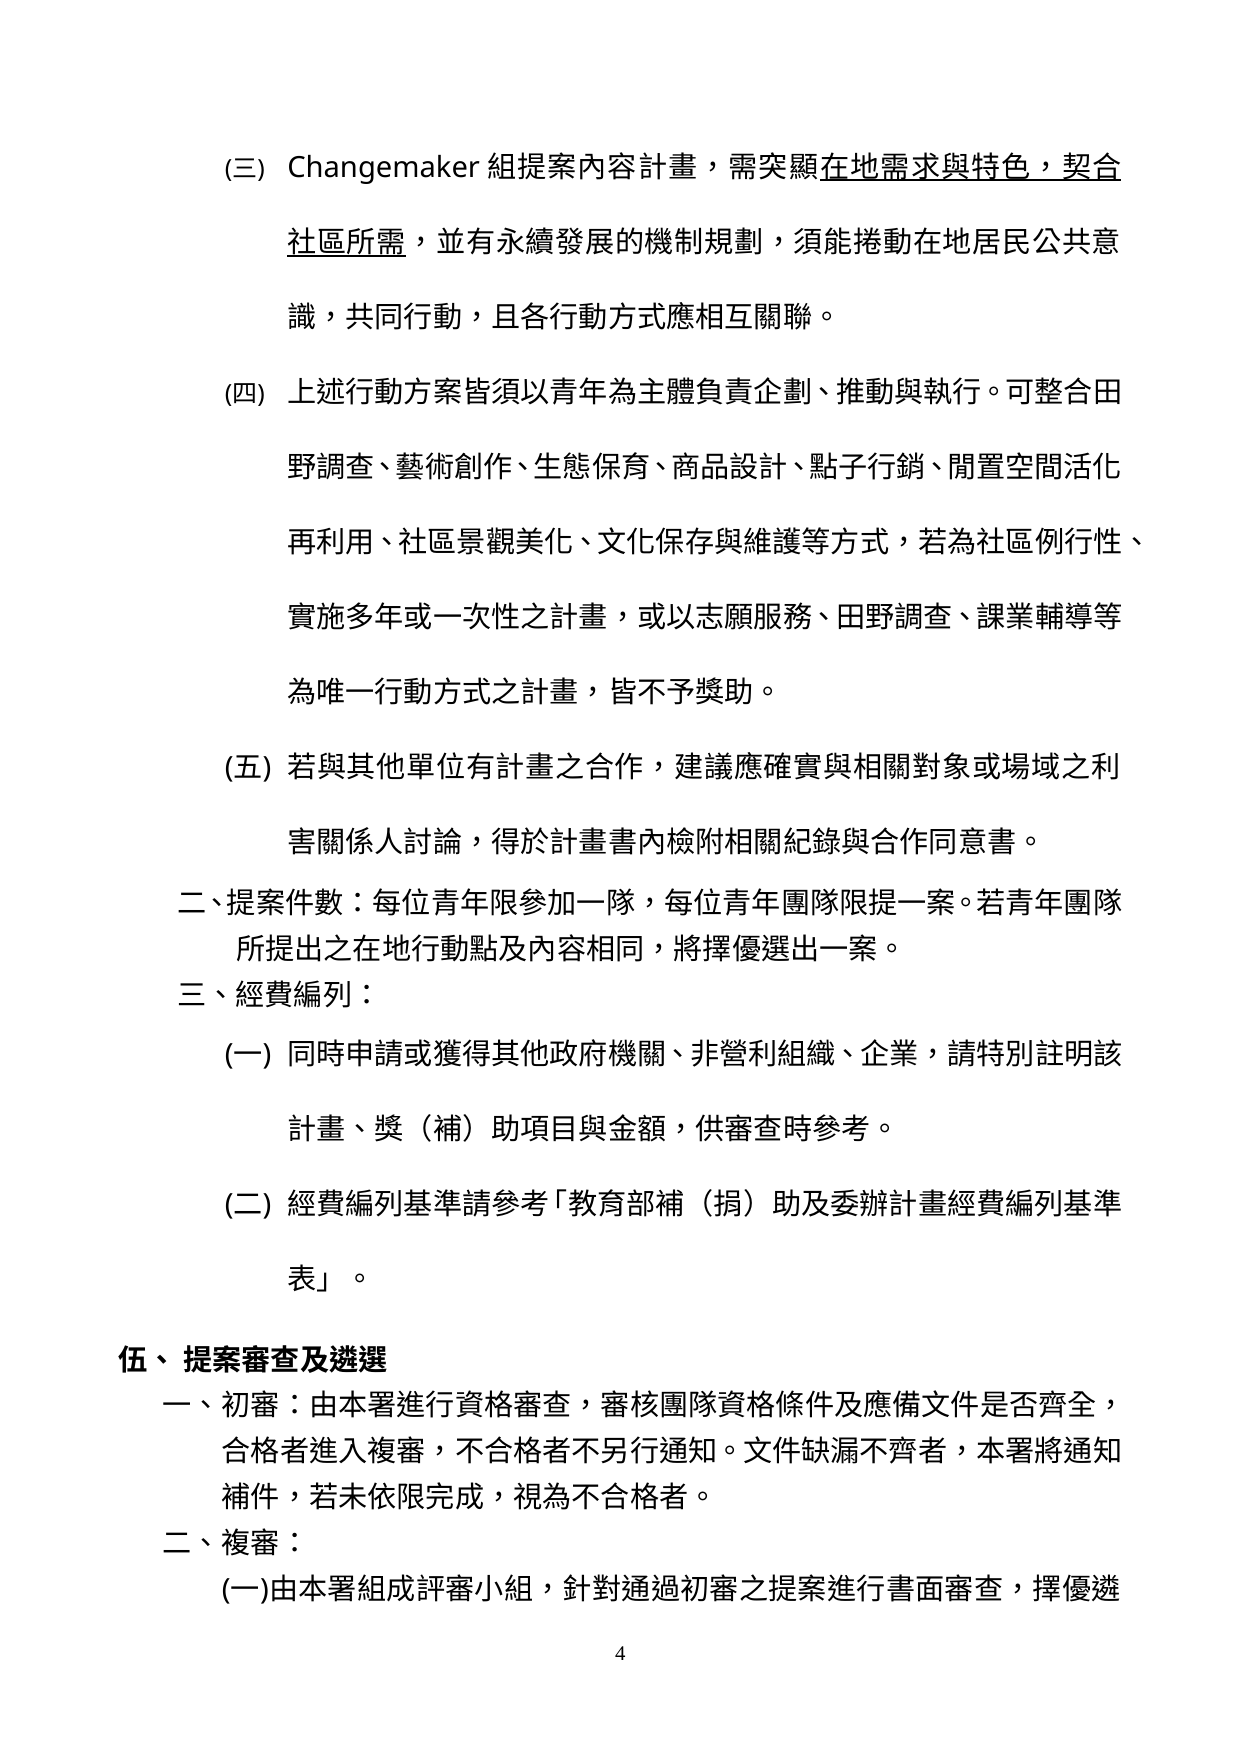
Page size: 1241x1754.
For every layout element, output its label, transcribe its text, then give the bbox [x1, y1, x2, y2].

text (一)由本署組成評審小組，針對通過初審之提案進行書面審查，擇優遴 [222, 1562, 1122, 1608]
list 提案審查及遴選 [118, 1333, 1122, 1379]
list Changemaker組提案內容計畫，需突顯在地需求與特色，契合社區所需，並有永續發展的機制規劃，須能捲動在地居民公共意識，共同行動，且各行動方式應相互關聯。 [224, 127, 1122, 352]
list 複審： [162, 1517, 1122, 1562]
list 經費編列基準請參考「教育部補（捐）助及委辦計畫經費編列基準表」。 [224, 1164, 1122, 1314]
list 上述行動方案皆須以青年為主體負責企劃、推動與執行。可整合田野調查、藝術創作、生態保育、商品設計、點子行銷、閒置空間活化再利用、社區景觀美化、文化保存與維護等方式，若為社區例行性、實施多年或一次性之計畫，或以志願服務、田野調查、課業輔導等為唯一行動方式之計畫，皆不予獎助。 [224, 352, 1122, 727]
list 若與其他單位有計畫之合作，建議應確實與相關對象或場域之利害關係人討論，得於計畫書內檢附相關紀錄與合作同意書。 [224, 727, 1122, 877]
text 二、提案件數：每位青年限參加一隊，每位青年團隊限提一案。若青年團隊所提出之在地行動點及內容相同，將擇優選出一案。 [177, 877, 1122, 969]
text 三、經費編列： [177, 969, 1122, 1014]
list 初審：由本署進行資格審查，審核團隊資格條件及應備文件是否齊全，合格者進入複審，不合格者不另行通知。文件缺漏不齊者，本署將通知補件，若未依限完成，視為不合格者。 [162, 1379, 1122, 1517]
list 同時申請或獲得其他政府機關、非營利組織、企業，請特別註明該計畫、獎（補）助項目與金額，供審查時參考。 [224, 1014, 1122, 1164]
